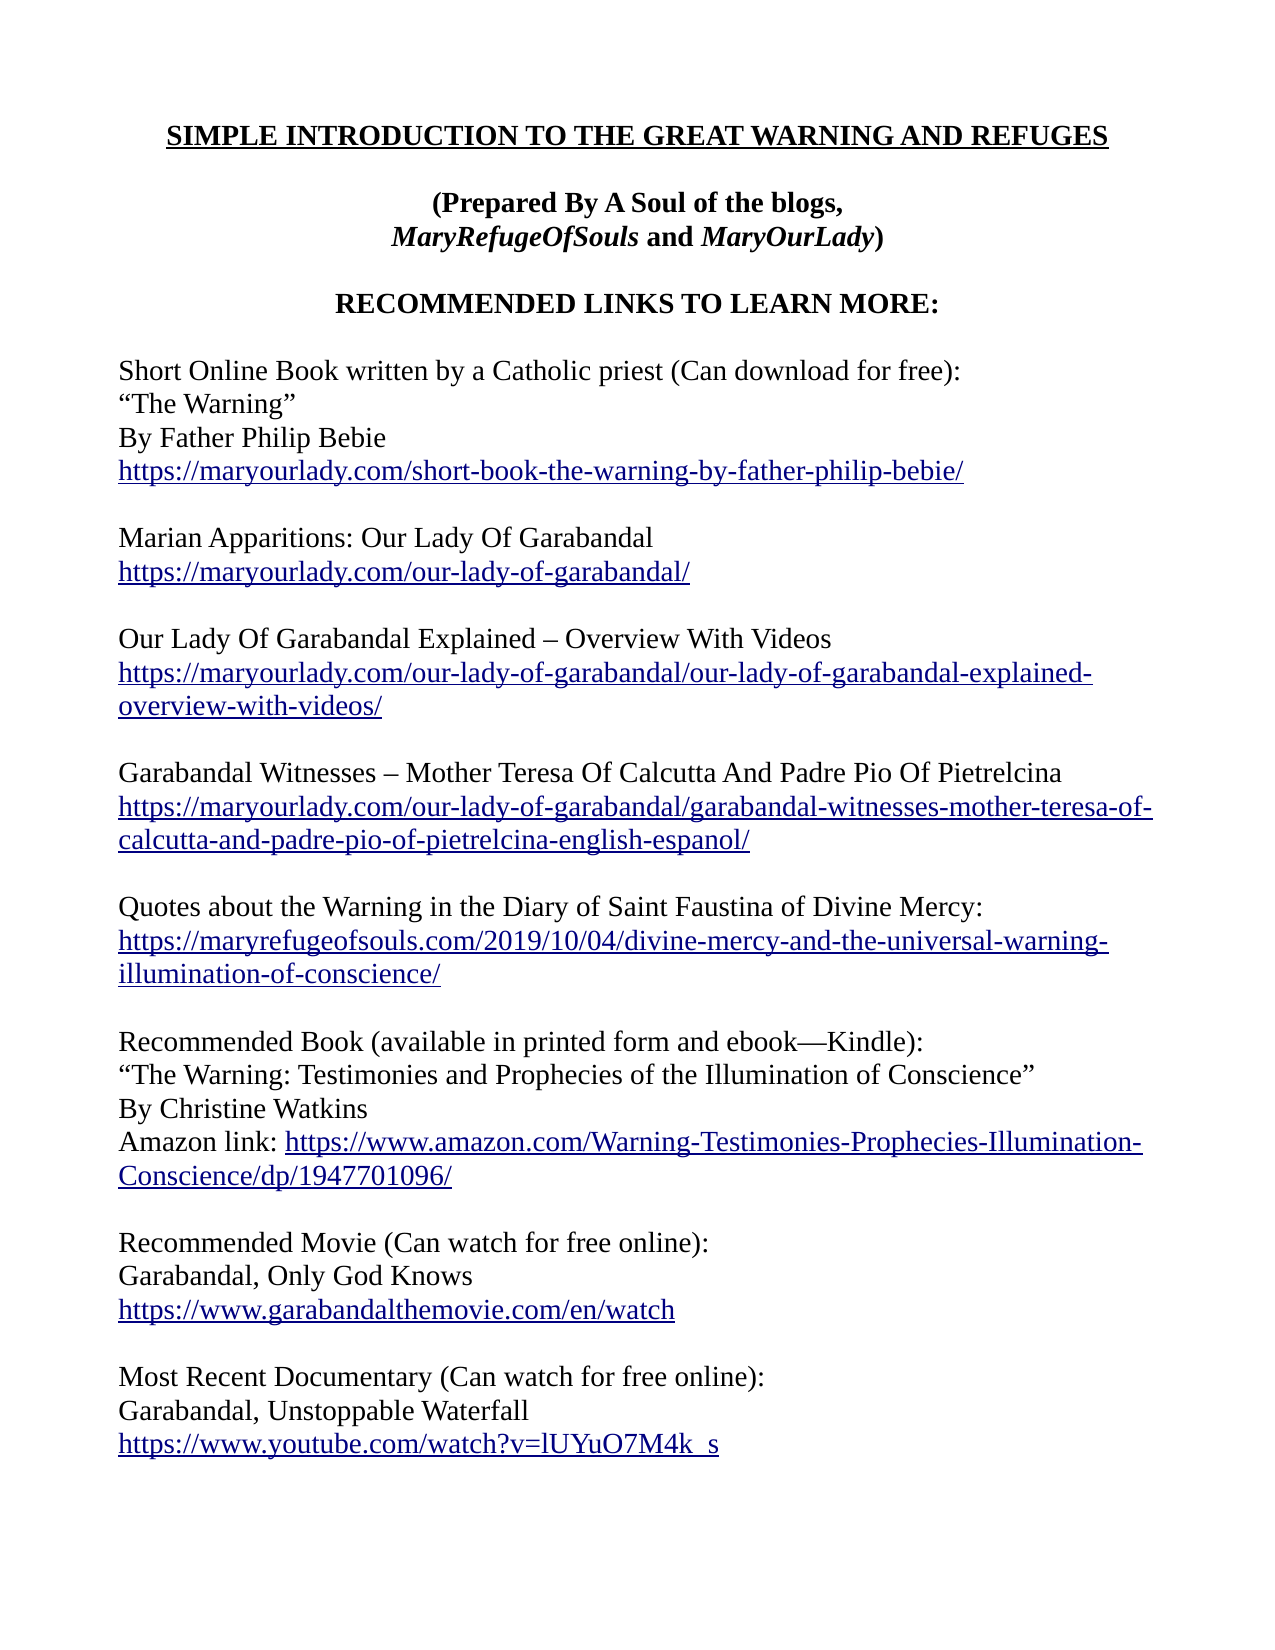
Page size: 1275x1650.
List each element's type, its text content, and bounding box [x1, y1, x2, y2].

text Most Recent Documentary (Can watch for free online): [118, 1359, 1157, 1393]
text https://www.garabandalthemovie.com/en/watch [118, 1292, 1157, 1326]
text SIMPLE INTRODUCTION TO THE GREAT WARNING AND REFUGES [118, 118, 1157, 152]
text https://maryourlady.com/our-lady-of-garabandal/our-lady-of-garabandal-explained-overview-with-videos/ [118, 655, 1157, 722]
text Quotes about the Warning in the Diary of Saint Faustina of Divine Mercy: [118, 889, 1157, 923]
text By Father Philip Bebie [118, 420, 1157, 453]
text “The Warning: Testimonies and Prophecies of the Illumination of Conscience” [118, 1057, 1157, 1091]
text Our Lady Of Garabandal Explained – Overview With Videos [118, 621, 1157, 655]
text By Christine Watkins [118, 1091, 1157, 1124]
text Amazon link: https://www.amazon.com/Warning-Testimonies-Prophecies-Illumination-Conscience/dp/1947701096/ [118, 1124, 1157, 1191]
text Marian Apparitions: Our Lady Of Garabandal [118, 521, 1157, 554]
text https://maryourlady.com/our-lady-of-garabandal/ [118, 554, 1157, 588]
text “The Warning” [118, 386, 1157, 420]
text RECOMMENDED LINKS TO LEARN MORE: [118, 286, 1157, 319]
text https://maryrefugeofsouls.com/2019/10/04/divine-mercy-and-the-universal-warning-illumination-of-conscience/ [118, 923, 1157, 990]
text MaryRefugeOfSouls and MaryOurLady) [118, 219, 1157, 252]
text (Prepared By A Soul of the blogs, [118, 185, 1157, 219]
text Short Online Book written by a Catholic priest (Can download for free): [118, 353, 1157, 386]
text Garabandal Witnesses – Mother Teresa Of Calcutta And Padre Pio Of Pietrelcina [118, 755, 1157, 789]
text https://www.youtube.com/watch?v=lUYuO7M4k_s [118, 1426, 1157, 1460]
text Recommended Book (available in printed form and ebook—Kindle): [118, 1024, 1157, 1057]
text Recommended Movie (Can watch for free online): [118, 1225, 1157, 1258]
text https://maryourlady.com/short-book-the-warning-by-father-philip-bebie/ [118, 453, 1157, 487]
text https://maryourlady.com/our-lady-of-garabandal/garabandal-witnesses-mother-teresa-of-calcutta-and-padre-pio-of-pietrelcina-english-espanol/ [118, 789, 1157, 856]
text Garabandal, Only God Knows [118, 1258, 1157, 1292]
text Garabandal, Unstoppable Waterfall [118, 1393, 1157, 1426]
